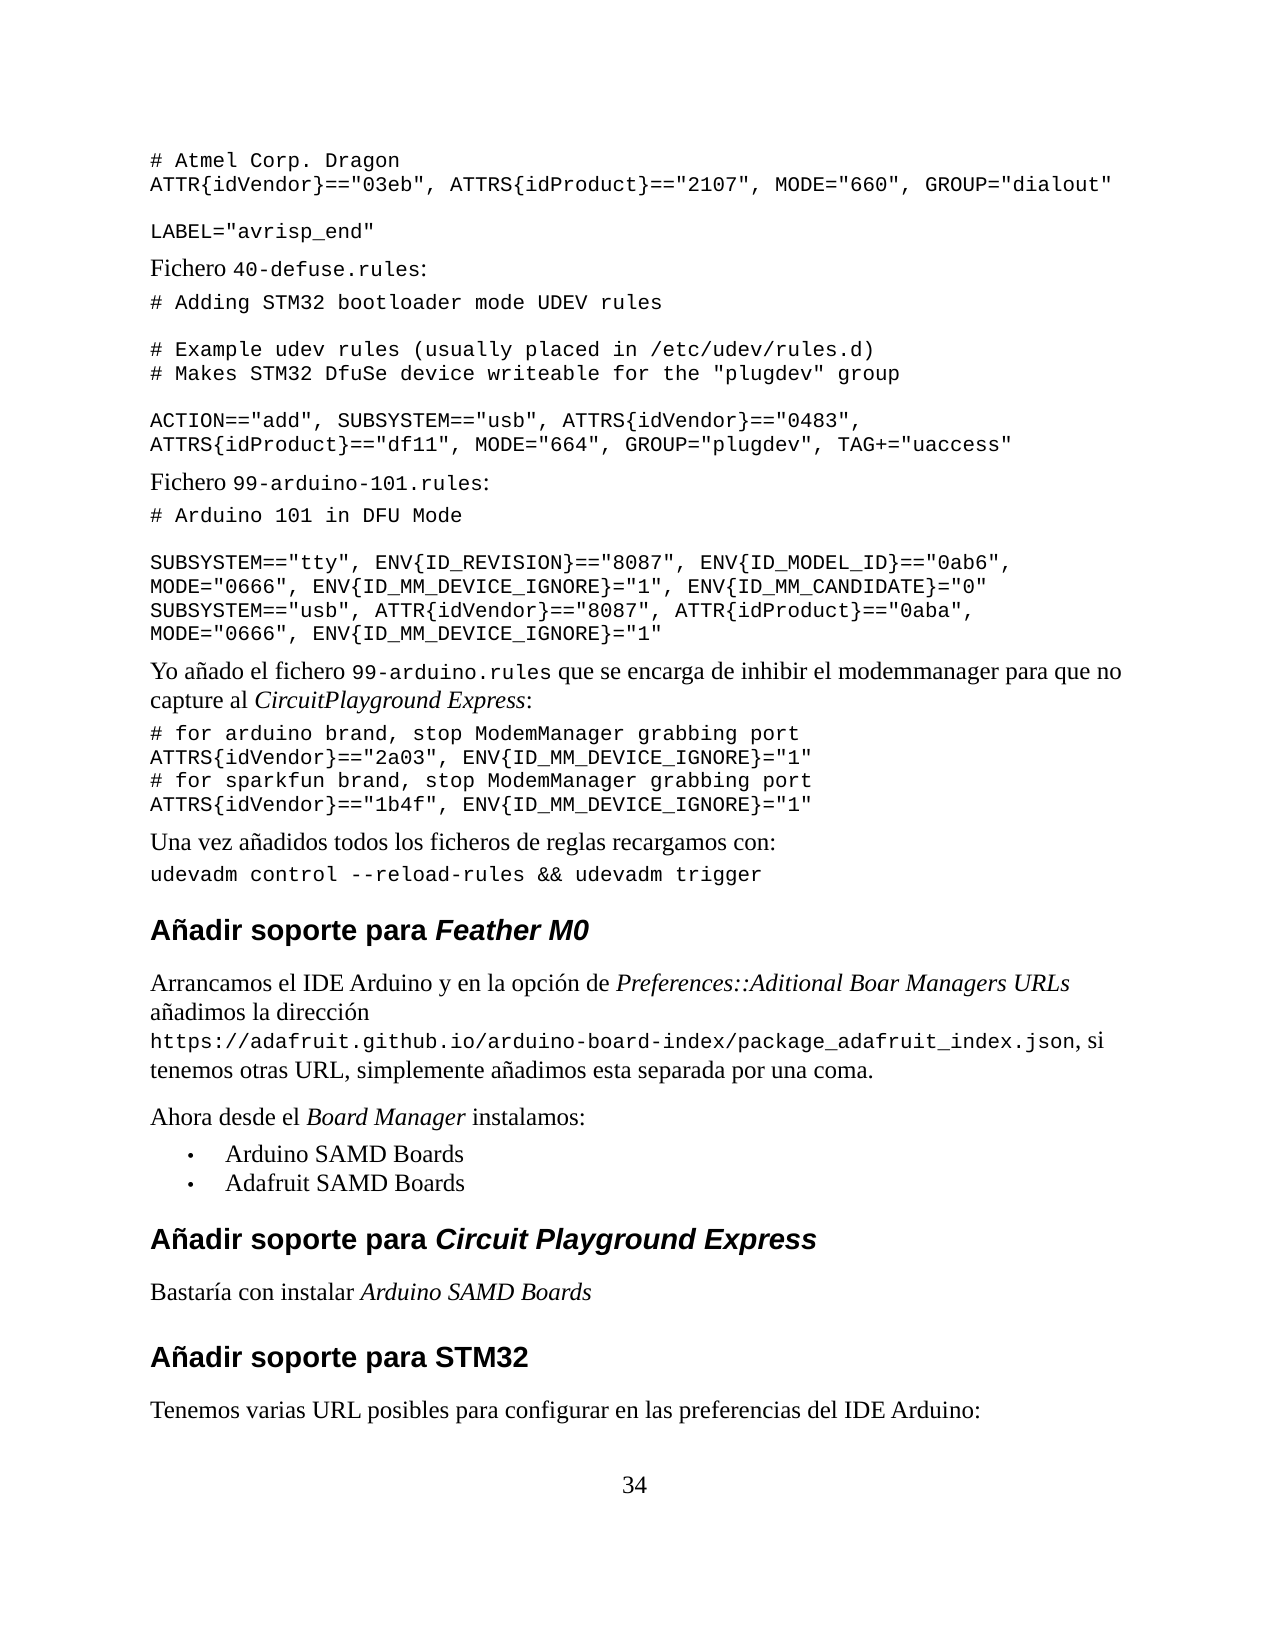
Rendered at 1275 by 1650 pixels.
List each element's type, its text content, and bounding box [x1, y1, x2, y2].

text Bastaría con instalar Arduino SAMD Boards [150, 1277, 1125, 1306]
subtitle Añadir soporte para STM32 [150, 1340, 1125, 1373]
list Adafruit SAMD Boards [187, 1168, 1125, 1197]
text # Adding STM32 bootloader mode UDEV rules [150, 292, 1125, 316]
text # Example udev rules (usually placed in /etc/udev/rules.d) [150, 339, 1125, 363]
text # Arduino 101 in DFU Mode [150, 505, 1125, 529]
text ATTRS{idVendor}=="1b4f", ENV{ID_MM_DEVICE_IGNORE}="1" [150, 794, 1125, 818]
text # Makes STM32 DfuSe device writeable for the "plugdev" group [150, 363, 1125, 387]
text Fichero 99-arduino-101.rules: [150, 467, 1125, 496]
text # Atmel Corp. Dragon [150, 150, 1125, 174]
list Arduino SAMD Boards [187, 1139, 1125, 1168]
subtitle Añadir soporte para Feather M0 [150, 913, 1125, 947]
text SUBSYSTEM=="usb", ATTR{idVendor}=="8087", ATTR{idProduct}=="0aba", MODE="0666", ENV{ID_MM_DEVICE_IGNORE}="1" [150, 600, 1125, 647]
text ATTR{idVendor}=="03eb", ATTRS{idProduct}=="2107", MODE="660", GROUP="dialout" [150, 174, 1125, 197]
text Ahora desde el Board Manager instalamos: [150, 1102, 1125, 1131]
text LABEL="avrisp_end" [150, 221, 1125, 244]
text ACTION=="add", SUBSYSTEM=="usb", ATTRS{idVendor}=="0483", ATTRS{idProduct}=="df11", MODE="664", GROUP="plugdev", TAG+="uaccess" [150, 410, 1125, 458]
text Tenemos varias URL posibles para configurar en las preferencias del IDE Arduino: [150, 1395, 1125, 1423]
text Una vez añadidos todos los ficheros de reglas recargamos con: [150, 827, 1125, 856]
text # for arduino brand, stop ModemManager grabbing port [150, 723, 1125, 747]
text udevadm control --reload-rules && udevadm trigger [150, 864, 1125, 888]
text ATTRS{idVendor}=="2a03", ENV{ID_MM_DEVICE_IGNORE}="1" [150, 747, 1125, 771]
text Fichero 40-defuse.rules: [150, 253, 1125, 283]
subtitle Añadir soporte para Circuit Playground Express [150, 1222, 1125, 1256]
text SUBSYSTEM=="tty", ENV{ID_REVISION}=="8087", ENV{ID_MODEL_ID}=="0ab6", MODE="0666", ENV{ID_MM_DEVICE_IGNORE}="1", ENV{ID_MM_CANDIDATE}="0" [150, 552, 1125, 600]
text # for sparkfun brand, stop ModemManager grabbing port [150, 771, 1125, 794]
text Yo añado el fichero 99-arduino.rules que se encarga de inhibir el modemmanager para que no capture al CircuitPlayground Express: [150, 656, 1125, 714]
text Arrancamos el IDE Arduino y en la opción de Preferences::Aditional Boar Managers URLs añadimos la dirección https://adafruit.github.io/arduino-board-index/package_adafruit_index.json, si tenemos otras URL, simplemente añadimos esta separada por una coma. [150, 968, 1125, 1084]
